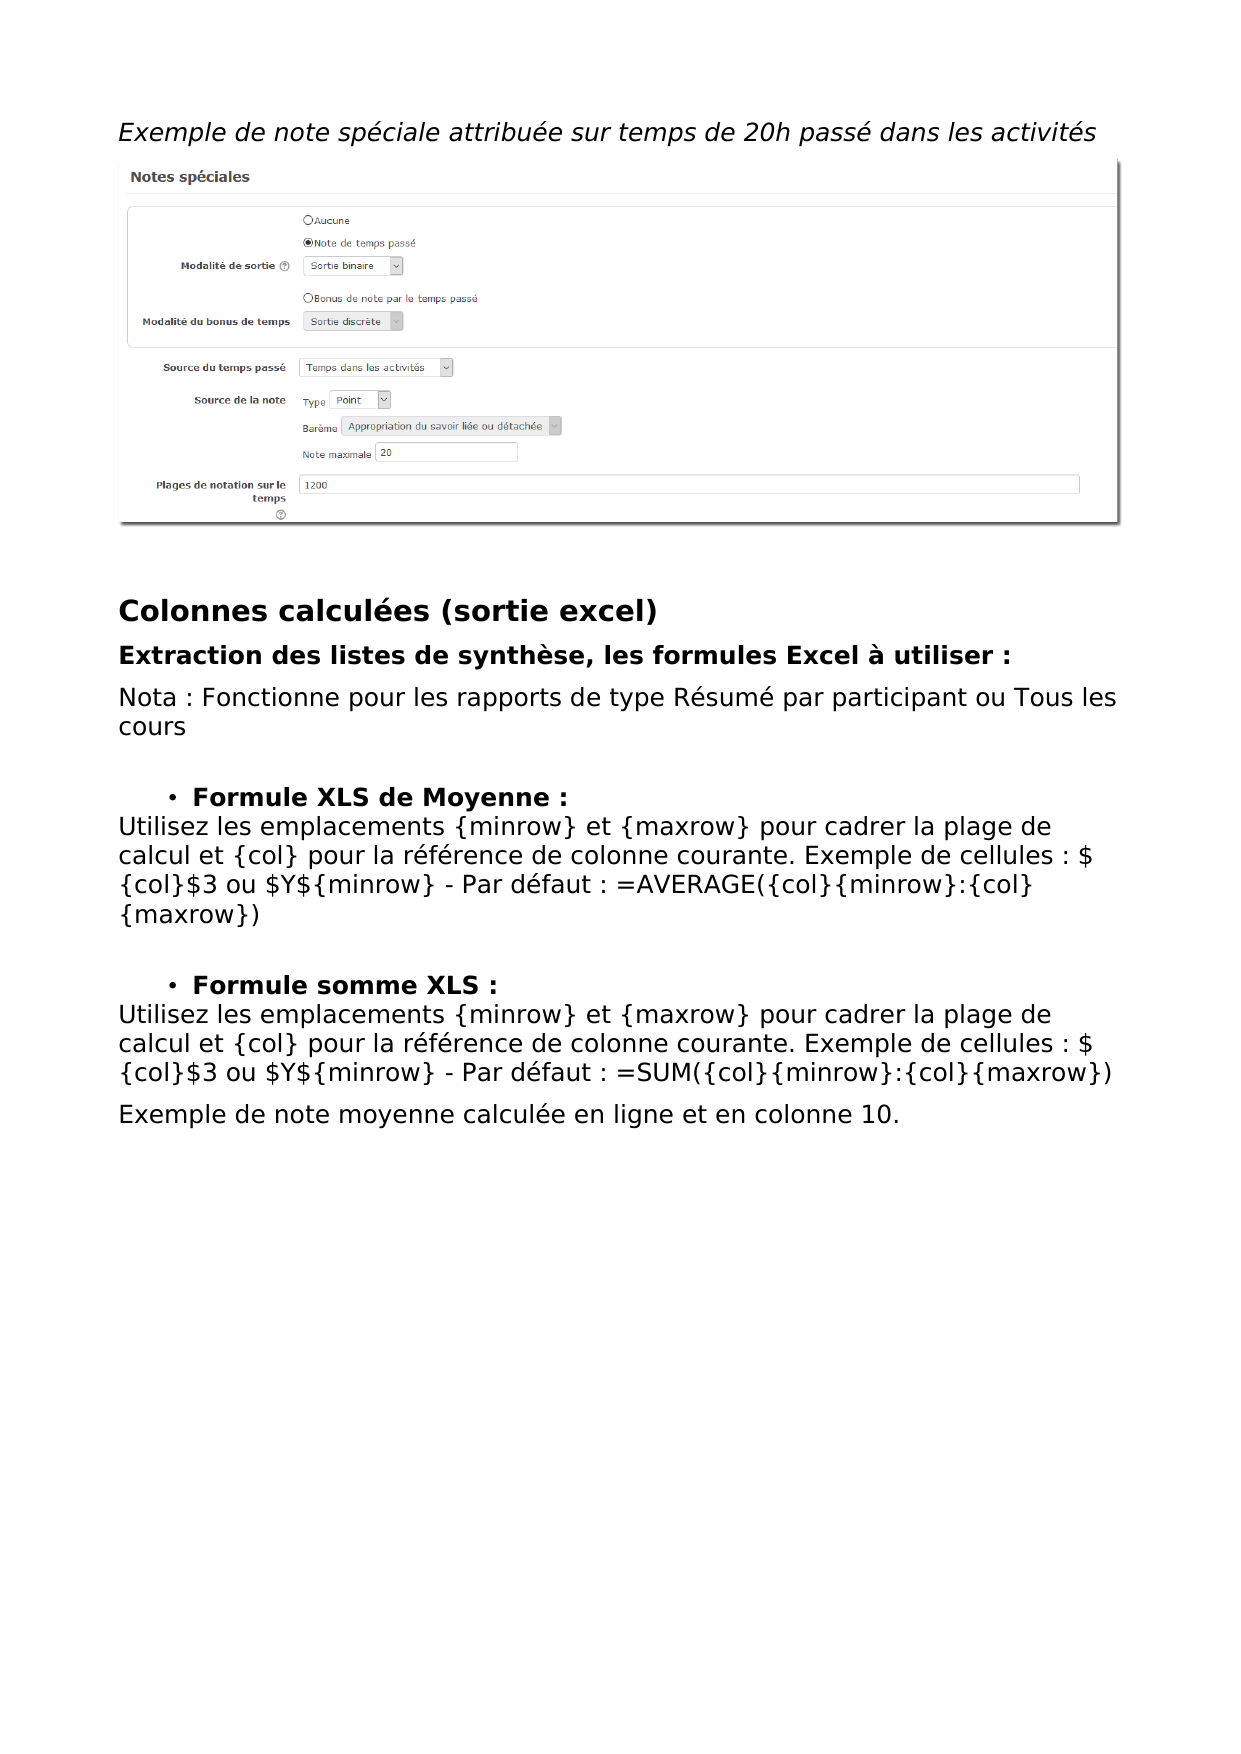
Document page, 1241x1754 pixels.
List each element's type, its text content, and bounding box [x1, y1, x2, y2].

text Exemple de note spéciale attribuée sur temps de 20h passé dans les activités [118, 118, 1122, 147]
subtitle Colonnes calculées (sortie excel) [118, 595, 1122, 629]
list Formule XLS de Moyenne : [177, 783, 1122, 812]
text Extraction des listes de synthèse, les formules Excel à utiliser : [118, 641, 1122, 670]
list Formule somme XLS : [177, 971, 1122, 1000]
picture [118, 159, 1123, 528]
text Exemple de note moyenne calculée en ligne et en colonne 10. [118, 1100, 1122, 1129]
text Utilisez les emplacements {minrow} et {maxrow} pour cadrer la plage de calcul et {col} pour la référence de colonne courante. Exemple de cellules : ${col}$3 ou $Y${minrow} - Par défaut : =SUM({col}{minrow}:{col}{maxrow}) [118, 1000, 1122, 1088]
text Utilisez les emplacements {minrow} et {maxrow} pour cadrer la plage de calcul et {col} pour la référence de colonne courante. Exemple de cellules : ${col}$3 ou $Y${minrow} - Par défaut : =AVERAGE({col}{minrow}:{col}{maxrow}) [118, 812, 1122, 929]
text Nota : Fonctionne pour les rapports de type Résumé par participant ou Tous les cours [118, 683, 1122, 741]
